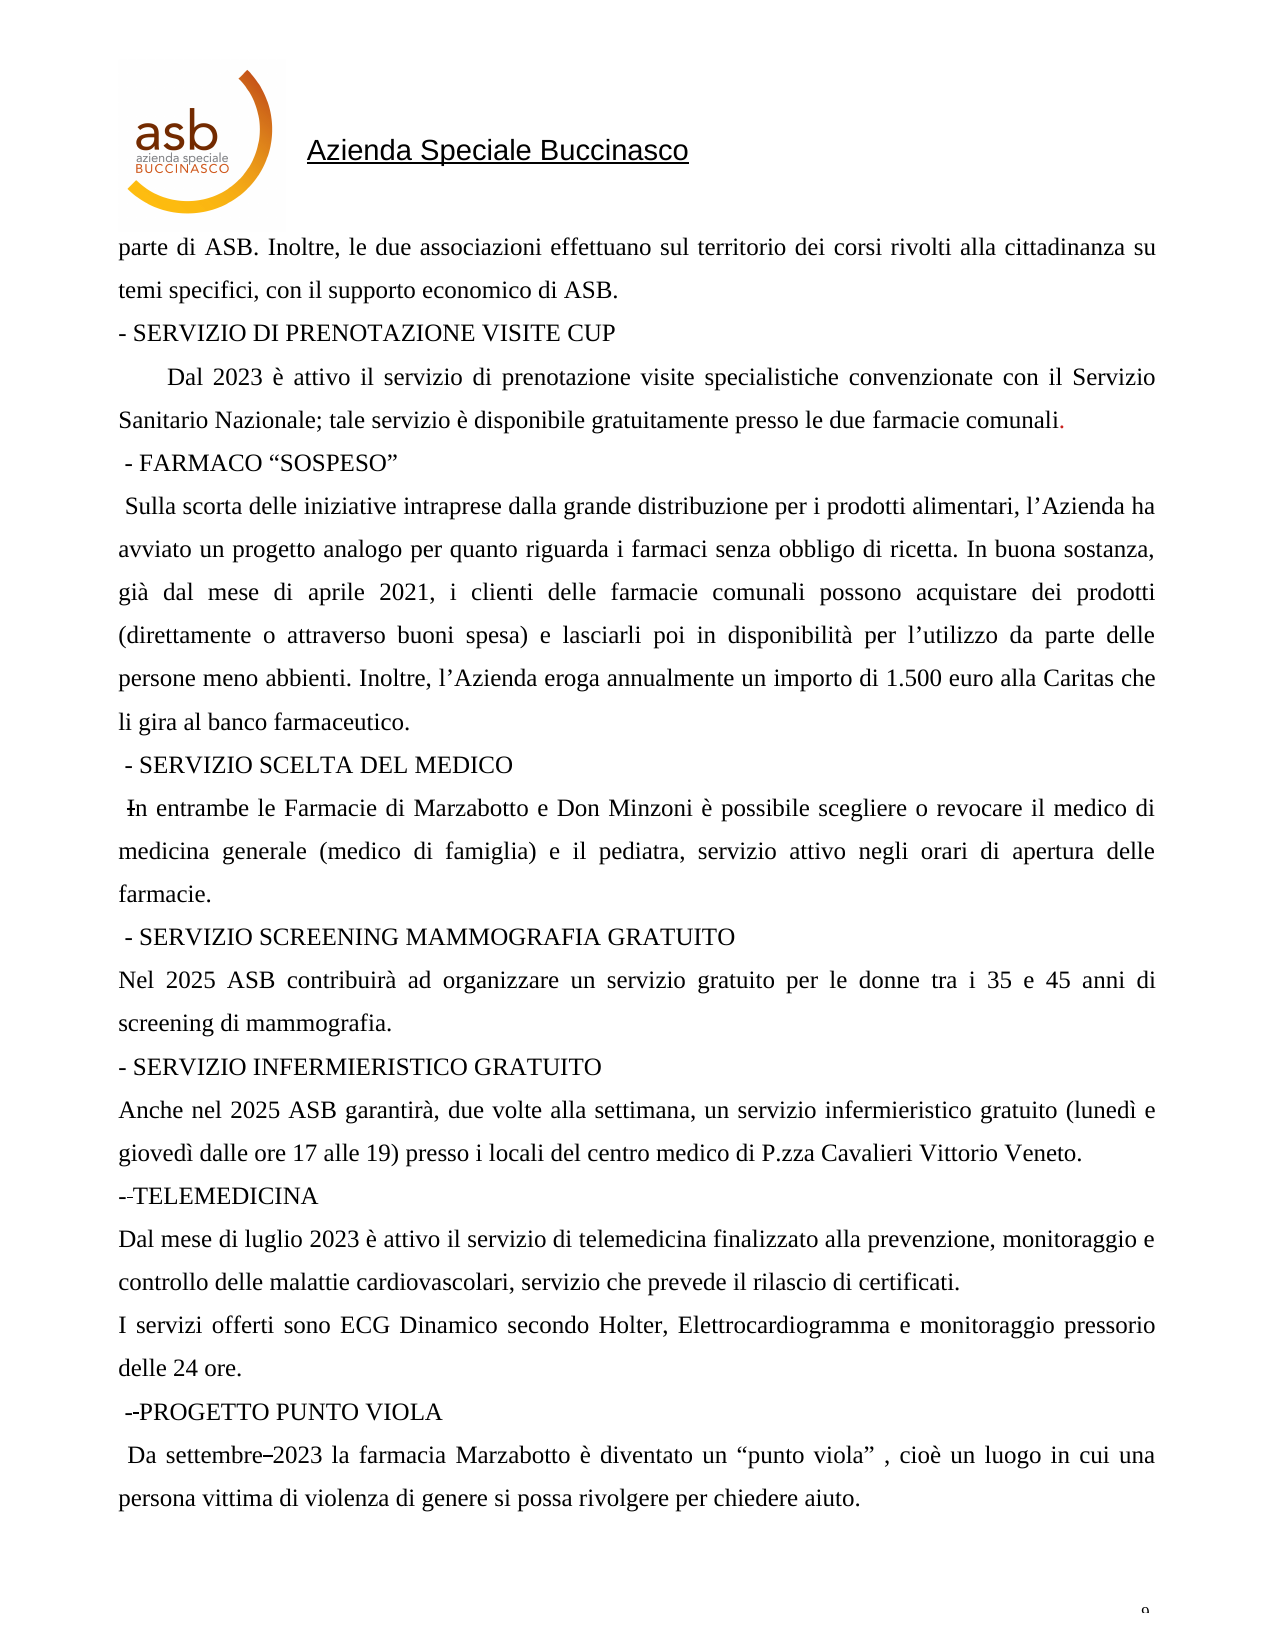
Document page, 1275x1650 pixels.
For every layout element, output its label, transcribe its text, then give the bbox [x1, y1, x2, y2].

text - SERVIZIO INFERMIERISTICO GRATUITO [118, 1052, 1157, 1080]
text Dal 2023 è attivo il servizio di prenotazione visite specialistiche convenzionate con il Servizio Sanitario Nazionale; tale servizio è disponibile gratuitamente presso le due farmacie comunali. [118, 362, 1157, 433]
text - PROGETTO PUNTO VIOLA [118, 1397, 1157, 1425]
text - FARMACO “SOSPESO” [118, 448, 1157, 477]
text Nel 2025 ASB contribuirà ad organizzare un servizio gratuito per le donne tra i 35 e 45 anni di screening di mammografia. [118, 965, 1157, 1037]
text - SERVIZIO DI PRENOTAZIONE VISITE CUP [118, 318, 1157, 347]
text Sulla scorta delle iniziative intraprese dalla grande distribuzione per i prodotti alimentari, l’Azienda ha avviato un progetto analogo per quanto riguarda i farmaci senza obbligo di ricetta. In buona sostanza, già dal mese di aprile 2021, i clienti delle farmacie comunali possono acquistare dei prodotti (direttamente o attraverso buoni spesa) e lasciarli poi in disponibilità per l’utilizzo da parte delle persone meno abbienti. Inoltre, l’Azienda eroga annualmente un importo di 1.500 euro alla Caritas che li gira al banco farmaceutico. [118, 491, 1157, 735]
text parte di ASB. Inoltre, le due associazioni effettuano sul territorio dei corsi rivolti alla cittadinanza su temi specifici, con il supporto economico di ASB. [118, 232, 1157, 304]
text - TELEMEDICINA [118, 1181, 1157, 1210]
text I servizi offerti sono ECG Dinamico secondo Holter, Elettrocardiogramma e monitoraggio pressorio delle 24 ore. [118, 1310, 1157, 1382]
text - SERVIZIO SCREENING MAMMOGRAFIA GRATUITO [118, 922, 1157, 951]
text Anche nel 2025 ASB garantirà, due volte alla settimana, un servizio infermieristico gratuito (lunedì e giovedì dalle ore 17 alle 19) presso i locali del centro medico di P.zza Cavalieri Vittorio Veneto. [118, 1095, 1157, 1167]
picture [118, 59, 286, 232]
text - SERVIZIO SCELTA DEL MEDICO [118, 750, 1157, 778]
text In entrambe le Farmacie di Marzabotto e Don Minzoni è possibile scegliere o revocare il medico di medicina generale (medico di famiglia) e il pediatra, servizio attivo negli orari di apertura delle farmacie. [118, 793, 1157, 908]
text Dal mese di luglio 2023 è attivo il servizio di telemedicina finalizzato alla prevenzione, monitoraggio e controllo delle malattie cardiovascolari, servizio che prevede il rilascio di certificati. [118, 1224, 1157, 1296]
text Da settembre 2023 la farmacia Marzabotto è diventato un “punto viola” , cioè un luogo in cui una persona vittima di violenza di genere si possa rivolgere per chiedere aiuto. [118, 1440, 1157, 1512]
